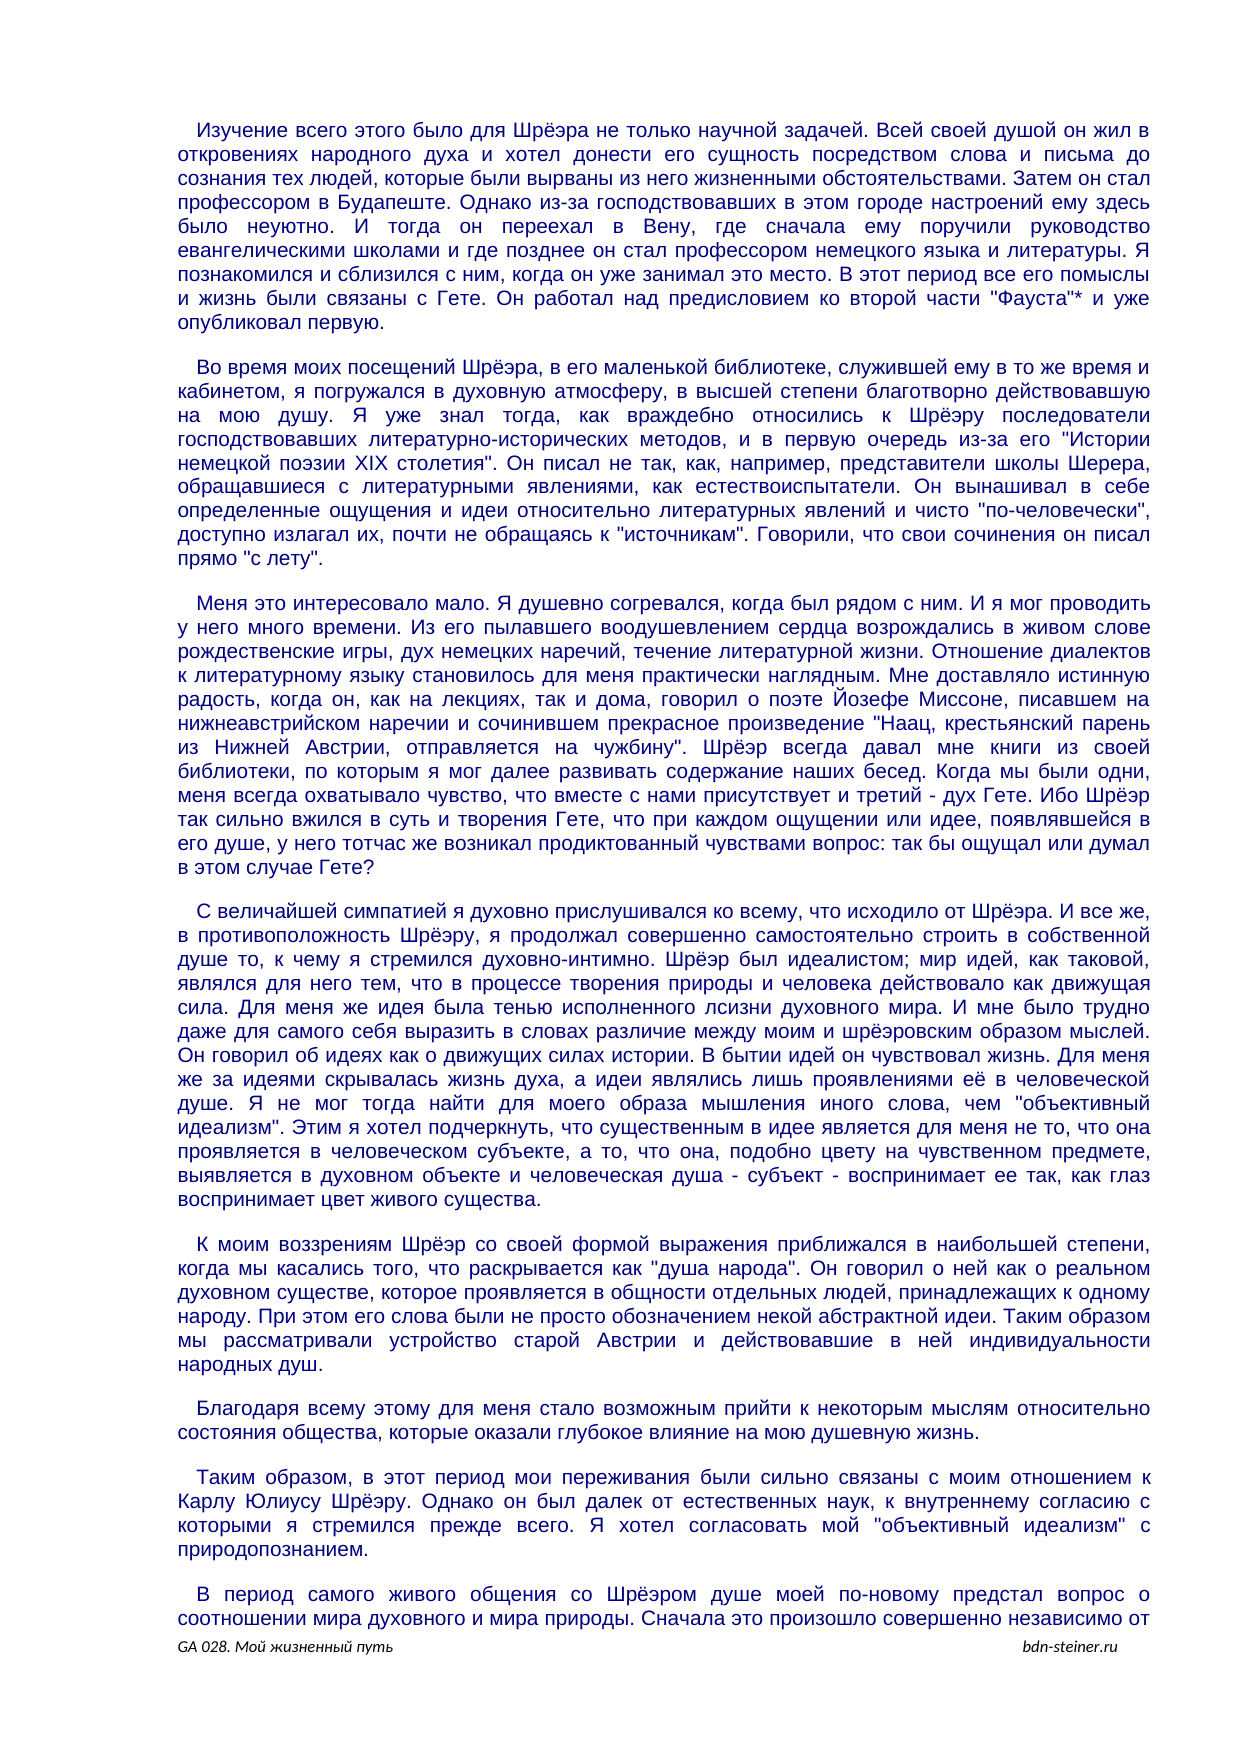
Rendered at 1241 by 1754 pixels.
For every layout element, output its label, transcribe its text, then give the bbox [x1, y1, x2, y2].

text Изучение всего этого было для Шрёэра не только научной задачей. Всей своей душой он жил в откровениях народного духа и хотел донести его сущность посредством слова и письма до сознания тех людей, которые были вырваны из него жизненными обстоятельствами. Затем он стал профессором в Будапеште. Однако из-за господствовавших в этом городе настроений ему здесь было неуютно. И тогда он переехал в Вену, где сначала ему поручили руководство евангелическими школами и где позднее он стал профессором немецкого языка и литературы. Я познакомился и сблизился с ним, когда он уже занимал это место. В этот период все его помыслы и жизнь были связаны с Гете. Он работал над предисловием ко второй части "Фауста"* и уже опубликовал первую. [177, 118, 1152, 334]
text С величайшей симпатией я духовно прислушивался ко всему, что исходило от Шрёэра. И все же, в противоположность Шрёэру, я продолжал совершенно самостоятельно строить в собственной душе то, к чему я стремился духовно-интимно. Шрёэр был идеалистом; мир идей, как таковой, являлся для него тем, что в процессе творения природы и человека действовало как движущая сила. Для меня же идея была тенью исполненного лсизни духовного мира. И мне было трудно даже для самого себя выразить в словах различие между моим и шрёэровским образом мыслей. Он говорил об идеях как о движущих силах истории. В бытии идей он чувствовал жизнь. Для меня же за идеями скрывалась жизнь духа, а идеи являлись лишь проявлениями её в человеческой душе. Я не мог тогда найти для моего образа мышления иного слова, чем "объективный идеализм". Этим я хотел подчеркнуть, что существенным в идее является для меня не то, что она проявляется в человеческом субъекте, а то, что она, подобно цвету на чувственном предмете, выявляется в духовном объекте и человеческая душа - субъект - воспринимает ее так, как глаз воспринимает цвет живого существа. [177, 899, 1152, 1211]
text Благодаря всему этому для меня стало возможным прийти к некоторым мыслям относительно состояния общества, которые оказали глубокое влияние на мою душевную жизнь. [177, 1396, 1152, 1444]
text К моим воззрениям Шрёэр со своей формой выражения приближался в наибольшей степени, когда мы касались того, что раскрывается как "душа народа". Он говорил о ней как о реальном духовном существе, которое проявляется в общности отдельных людей, принадлежащих к одному народу. При этом его слова были не просто обозначением некой абстрактной идеи. Таким образом мы рассматривали устройство старой Австрии и действовавшие в ней индивидуальности народных душ. [177, 1232, 1152, 1375]
text В период самого живого общения со Шрёэром душе моей по-новому предстал вопрос о соотношении мира духовного и мира природы. Сначала это произошло совершенно независимо от [177, 1582, 1152, 1629]
text Во время моих посещений Шрёэра, в его маленькой библиотеке, служившей ему в то же время и кабинетом, я погружался в духовную атмосферу, в высшей степени благотворно действовавшую на мою душу. Я уже знал тогда, как враждебно относились к Шрёэру последователи господствовавших литературно-исторических методов, и в первую очередь из-за его "Истории немецкой поэзии XIX столетия". Он писал не так, как, например, представители школы Шерера, обращавшиеся с литературными явлениями, как естествоиспытатели. Он вынашивал в себе определенные ощущения и идеи относительно литературных явлений и чисто "по-человечески", доступно излагал их, почти не обращаясь к "источникам". Говорили, что свои сочинения он писал прямо "с лету". [177, 354, 1152, 570]
text Меня это интересовало мало. Я душевно согревался, когда был рядом с ним. И я мог проводить у него много времени. Из его пылавшего воодушевлением сердца возрождались в живом слове рождественские игры, дух немецких наречий, течение литературной жизни. Отношение диалектов к литературному языку становилось для меня практически наглядным. Мне доставляло истинную радость, когда он, как на лекциях, так и дома, говорил о поэте Йозефе Миссоне, писавшем на нижнеавстрийском наречии и сочинившем прекрасное произведение "Наац, крестьянский парень из Нижней Австрии, отправляется на чужбину". Шрёэр всегда давал мне книги из своей библиотеки, по которым я мог далее развивать содержание наших бесед. Когда мы были одни, меня всегда охватывало чувство, что вместе с нами присутствует и третий - дух Гете. Ибо Шрёэр так сильно вжился в суть и творения Гете, что при каждом ощущении или идее, появлявшейся в его душе, у него тотчас же возникал продиктованный чувствами вопрос: так бы ощущал или думал в этом случае Гете? [177, 591, 1152, 878]
text Таким образом, в этот период мои переживания были сильно связаны с моим отношением к Карлу Юлиусу Шрёэру. Однако он был далек от естественных наук, к внутреннему согласию с которыми я стремился прежде всего. Я хотел согласовать мой "объективный идеализм" с природопознанием. [177, 1465, 1152, 1561]
